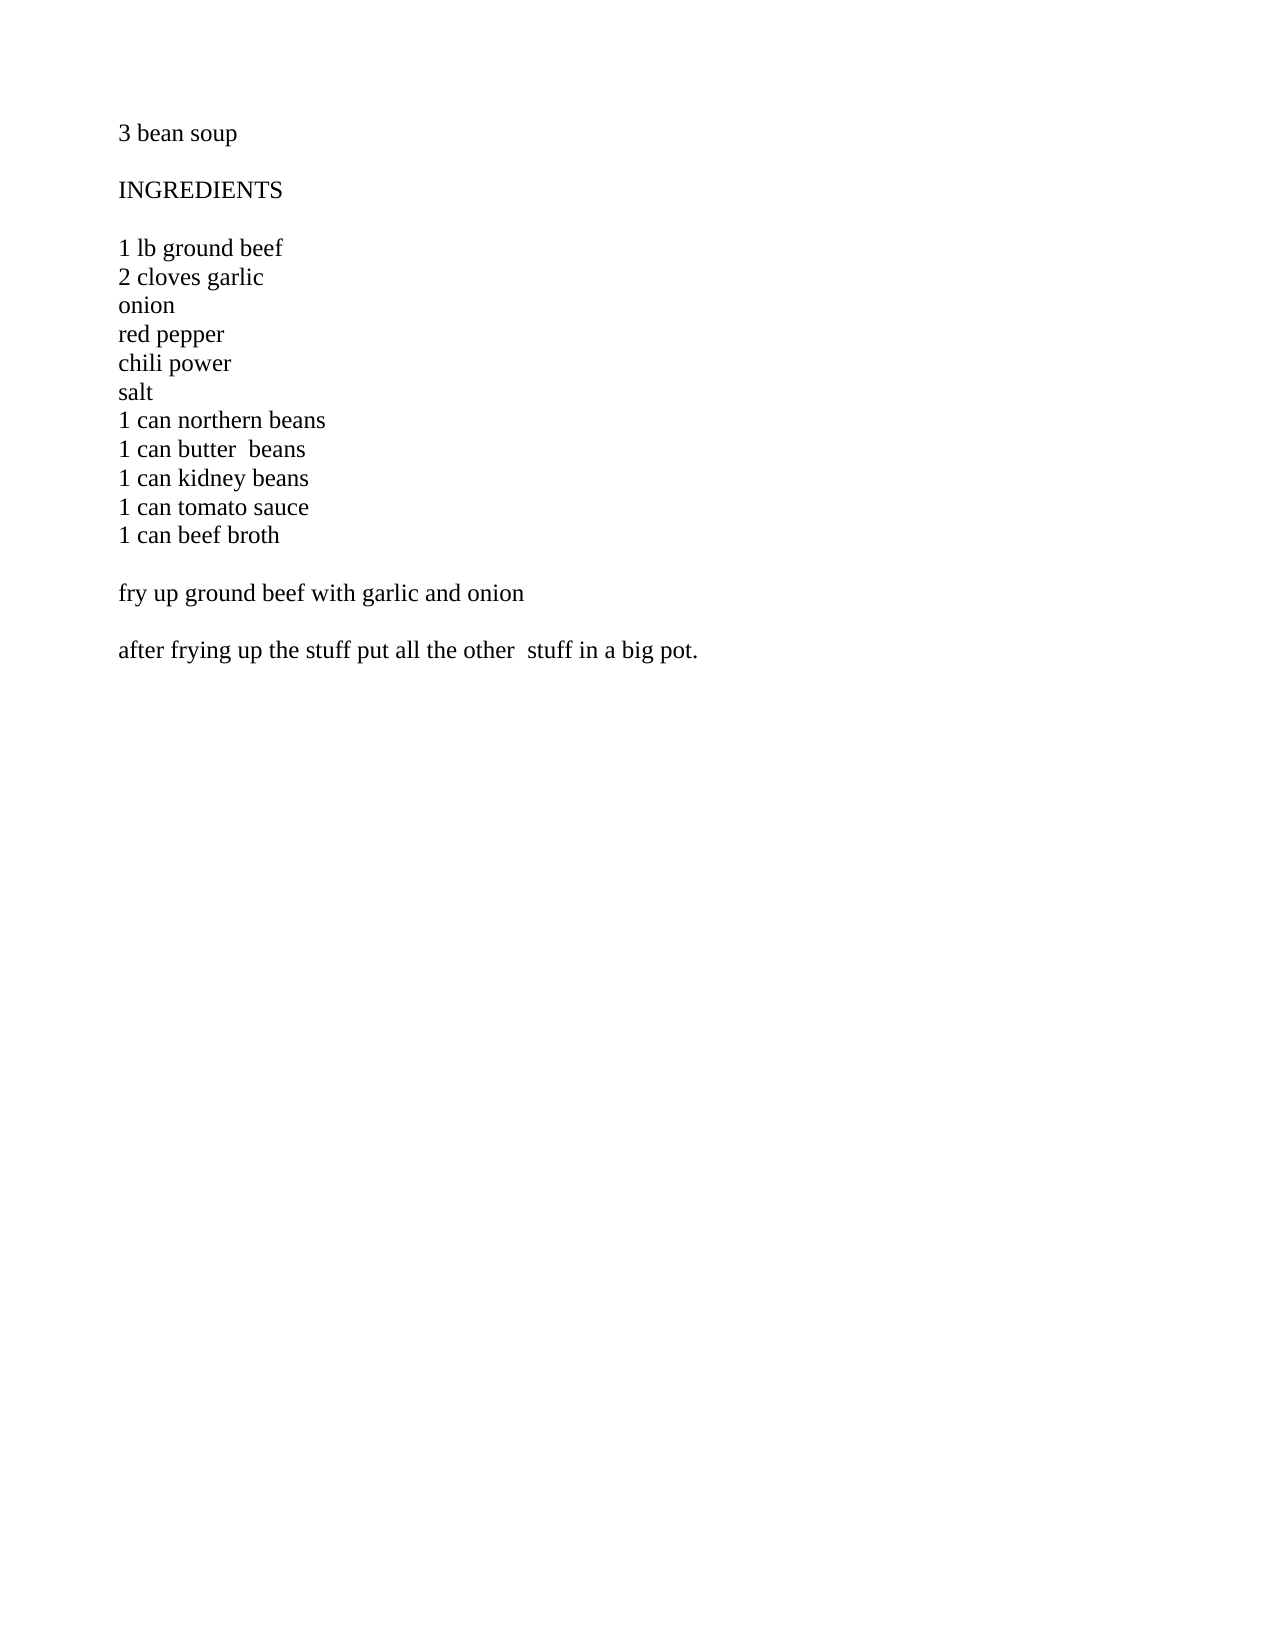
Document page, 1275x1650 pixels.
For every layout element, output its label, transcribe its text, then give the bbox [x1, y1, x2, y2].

text 1 can butter beans [118, 434, 1157, 463]
text 2 cloves garlic [118, 262, 1157, 291]
text chili power [118, 348, 1157, 377]
text 3 bean soup [118, 118, 1157, 147]
text 1 can northern beans [118, 406, 1157, 434]
text 1 can kidney beans [118, 463, 1157, 492]
text after frying up the stuff put all the other stuff in a big pot. [118, 636, 1157, 664]
text fry up ground beef with garlic and onion [118, 578, 1157, 607]
text 1 can tomato sauce [118, 492, 1157, 521]
text 1 can beef broth [118, 521, 1157, 549]
text 1 lb ground beef [118, 233, 1157, 262]
text salt [118, 377, 1157, 406]
text INGREDIENTS [118, 176, 1157, 204]
text red pepper [118, 319, 1157, 348]
text onion [118, 291, 1157, 319]
